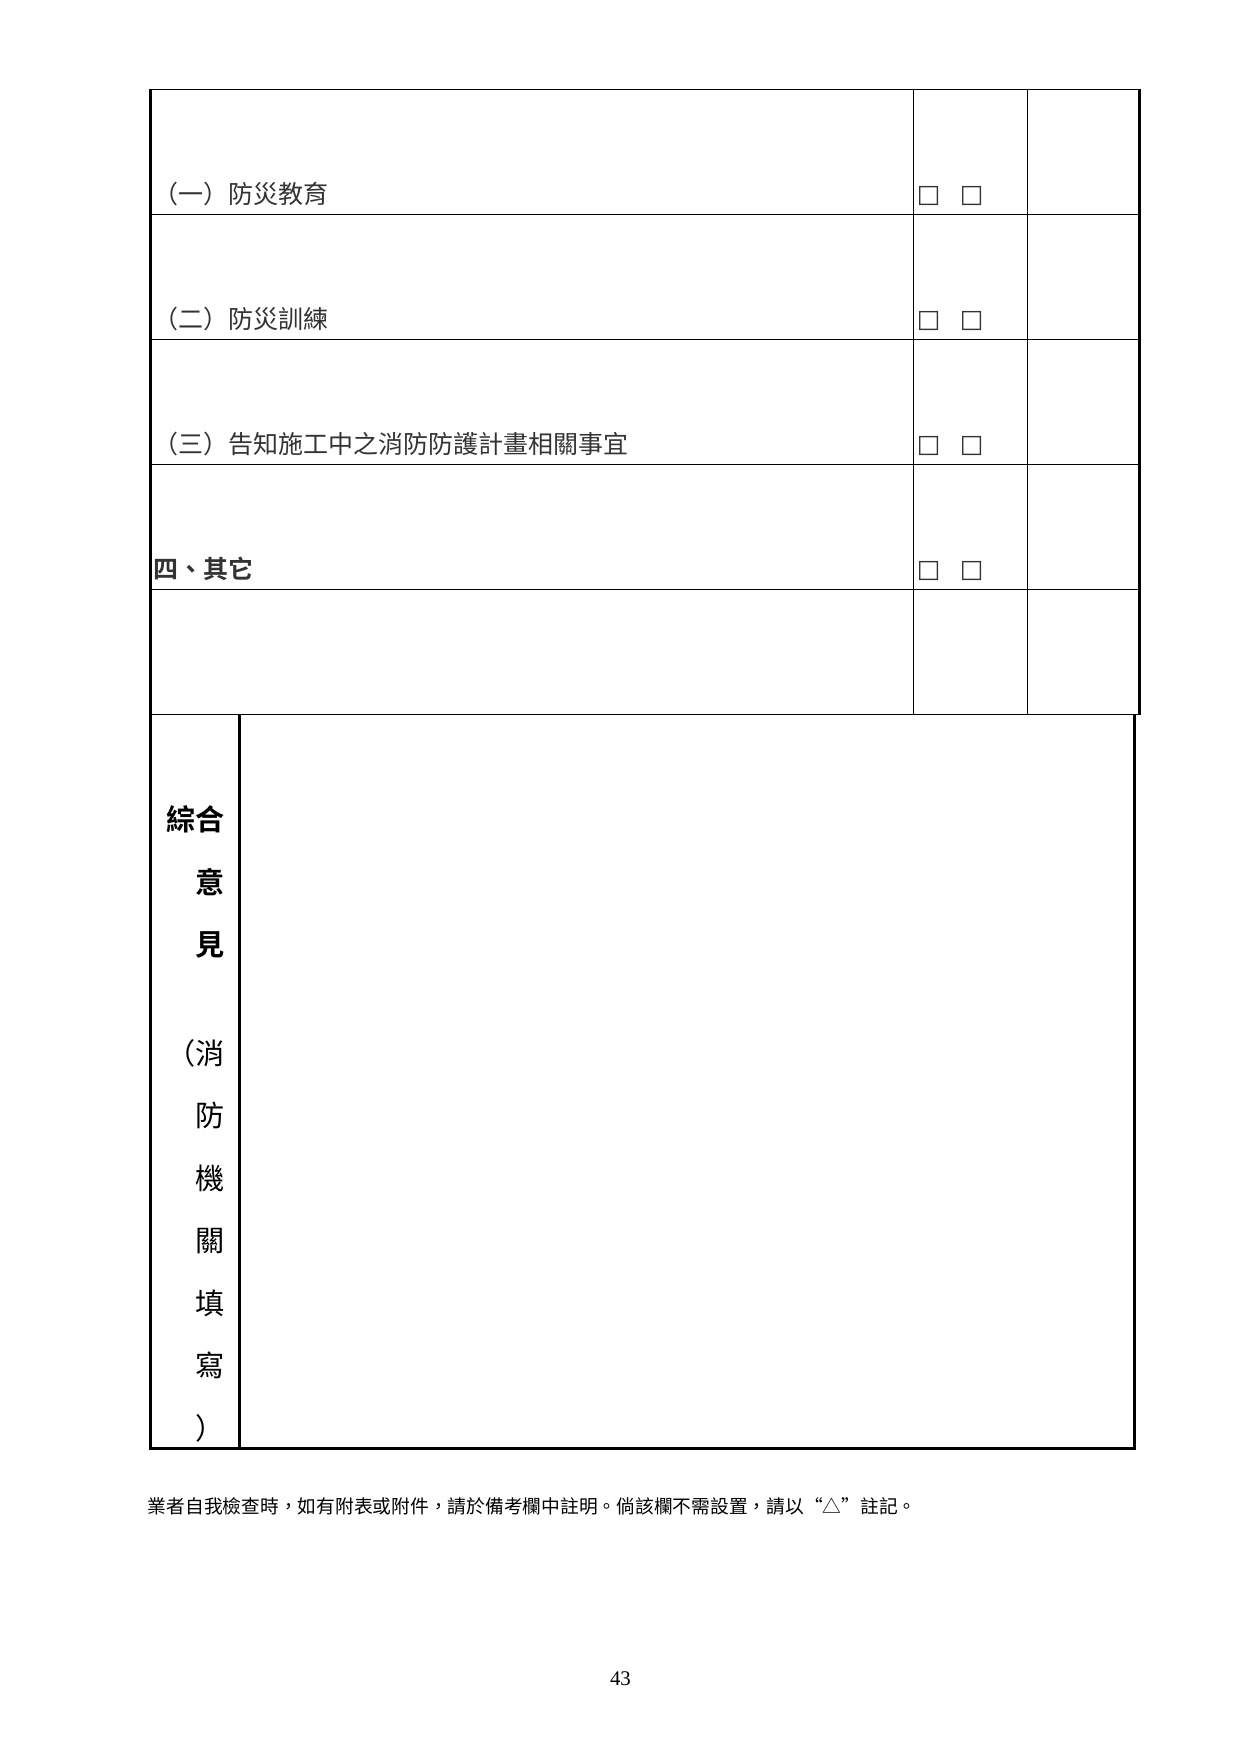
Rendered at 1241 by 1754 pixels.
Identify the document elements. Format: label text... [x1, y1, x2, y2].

table_cell 綜合意見 （消防機關填寫） [152, 715, 238, 1447]
text 業者自我檢查時，如有附表或附件，請於備考欄中註明。倘該欄不需設置，請以“△”註記。 [148, 1464, 1092, 1526]
table_cell □ □ [914, 465, 1027, 589]
table_cell [1028, 465, 1138, 589]
table_cell [1028, 215, 1138, 339]
table_cell （二）防災訓練 [152, 215, 913, 339]
table_cell （一）防災教育 [152, 90, 913, 214]
table_cell [241, 715, 1133, 1447]
table_cell （三）告知施工中之消防防護計畫相關事宜 [152, 340, 913, 464]
table_cell [1028, 340, 1138, 464]
table_cell [914, 590, 1027, 714]
table_cell □ □ [914, 215, 1027, 339]
table_cell □ □ [914, 90, 1027, 214]
table_cell [1028, 90, 1138, 214]
table_cell 四、其它 [152, 465, 913, 589]
table_cell [1028, 590, 1138, 714]
table_cell □ □ [914, 340, 1027, 464]
table_cell [152, 590, 913, 714]
